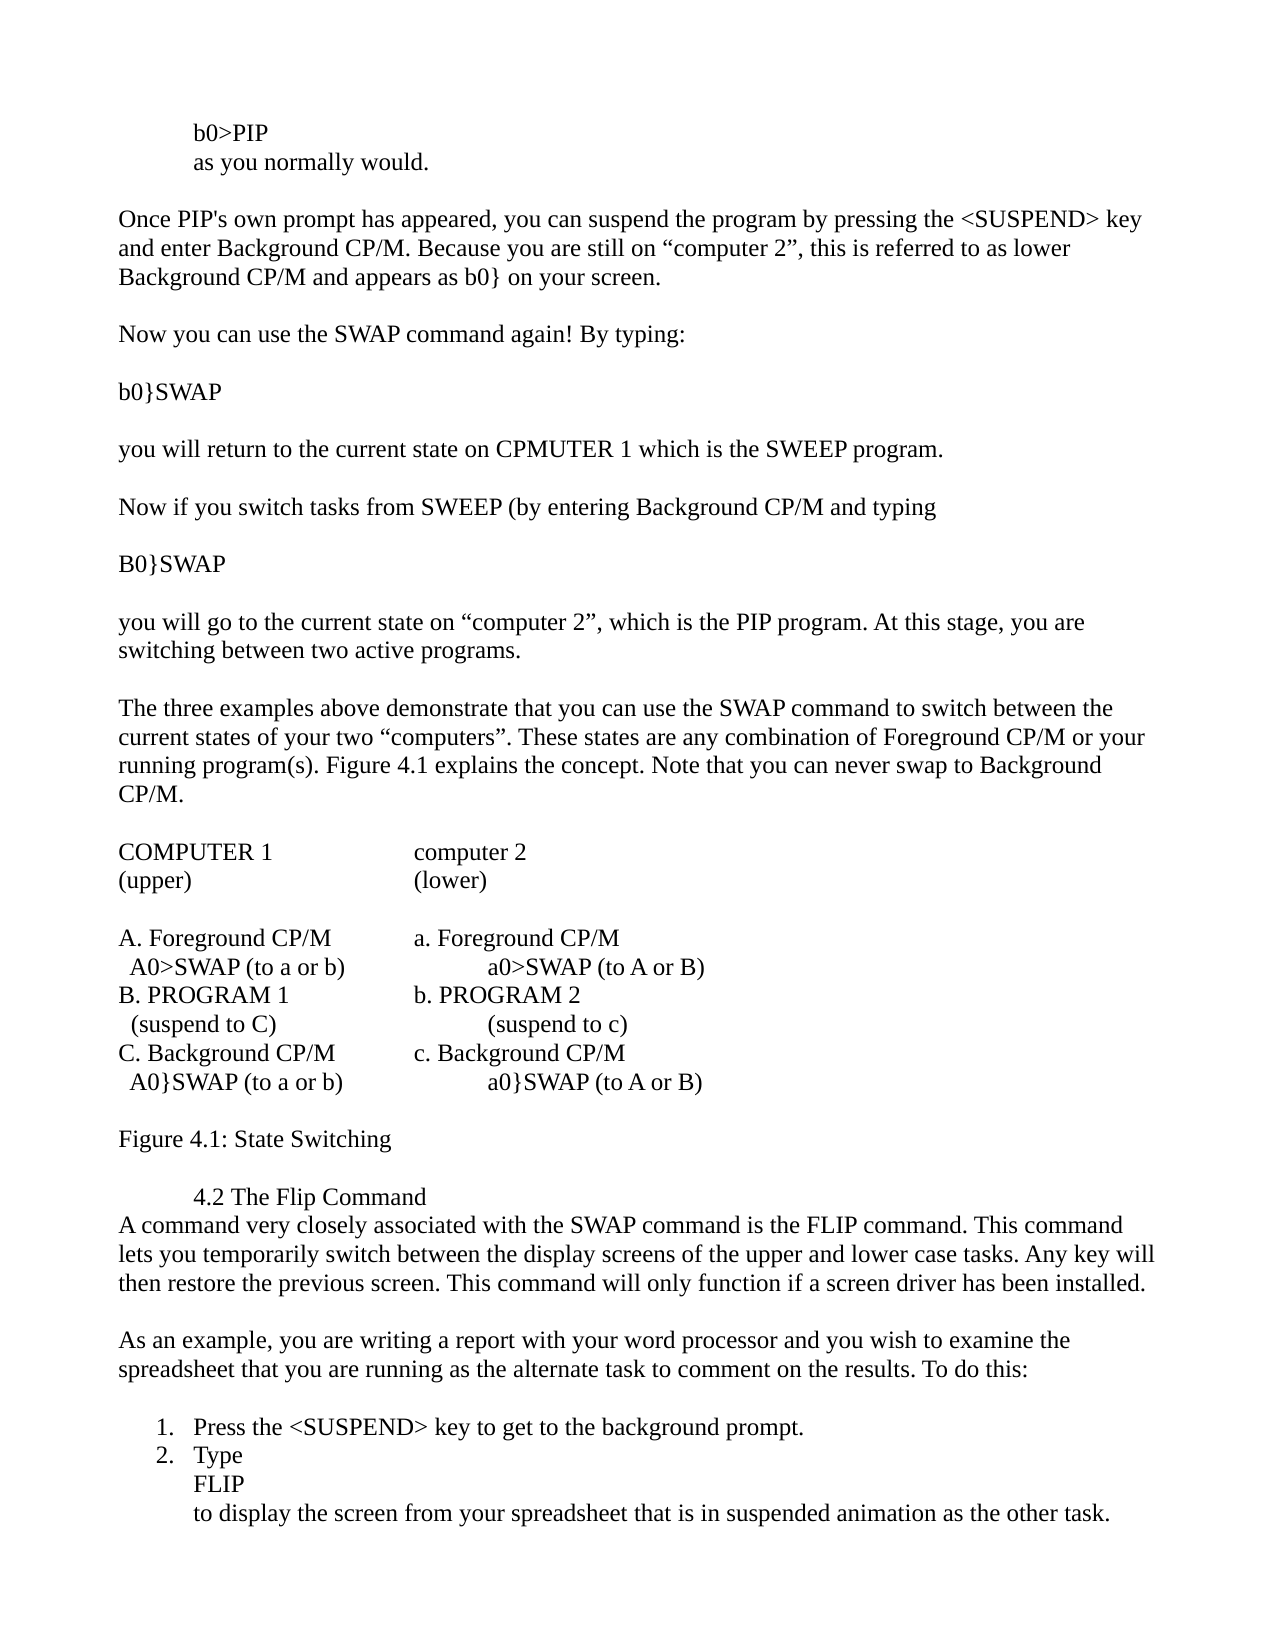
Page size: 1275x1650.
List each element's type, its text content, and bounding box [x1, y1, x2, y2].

text As an example, you are writing a report with your word processor and you wish to examine the spreadsheet that you are running as the alternate task to comment on the results. To do this: [118, 1326, 1157, 1383]
text B0}SWAP [118, 549, 1157, 578]
text The three examples above demonstrate that you can use the SWAP command to switch between the current states of your two “computers”. These states are any combination of Foreground CP/M or your running program(s). Figure 4.1 explains the concept. Note that you can never swap to Background CP/M. [118, 693, 1157, 808]
text C. Background CP/M c. Background CP/M [118, 1038, 1157, 1067]
list b0>PIP [156, 118, 1157, 147]
text A0>SWAP (to a or b) a0>SWAP (to A or B) [118, 952, 1157, 981]
text you will go to the current state on “computer 2”, which is the PIP program. At this stage, you are switching between two active programs. [118, 607, 1157, 664]
list Press the <SUSPEND> key to get to the background prompt. [156, 1412, 1157, 1441]
text b0}SWAP [118, 377, 1157, 406]
text Now you can use the SWAP command again! By typing: [118, 319, 1157, 348]
list as you normally would. [156, 147, 1157, 176]
list to display the screen from your spreadsheet that is in suspended animation as the other task. [156, 1498, 1157, 1527]
text B. PROGRAM 1 b. PROGRAM 2 [118, 981, 1157, 1009]
text COMPUTER 1 computer 2 [118, 837, 1157, 866]
text (suspend to C) (suspend to c) [118, 1009, 1157, 1038]
list The Flip Command [193, 1182, 1157, 1211]
list Type [156, 1441, 1157, 1469]
text A command very closely associated with the SWAP command is the FLIP command. This command lets you temporarily switch between the display screens of the upper and lower case tasks. Any key will then restore the previous screen. This command will only function if a screen driver has been installed. [118, 1211, 1157, 1297]
text Figure 4.1: State Switching [118, 1124, 1157, 1153]
text A. Foreground CP/M a. Foreground CP/M [118, 923, 1157, 952]
list FLIP [156, 1469, 1157, 1498]
text Once PIP's own prompt has appeared, you can suspend the program by pressing the <SUSPEND> key and enter Background CP/M. Because you are still on “computer 2”, this is referred to as lower Background CP/M and appears as b0} on your screen. [118, 204, 1157, 291]
text (upper) (lower) [118, 866, 1157, 894]
text you will return to the current state on CPMUTER 1 which is the SWEEP program. [118, 434, 1157, 463]
text Now if you switch tasks from SWEEP (by entering Background CP/M and typing [118, 492, 1157, 521]
text A0}SWAP (to a or b) a0}SWAP (to A or B) [118, 1067, 1157, 1096]
